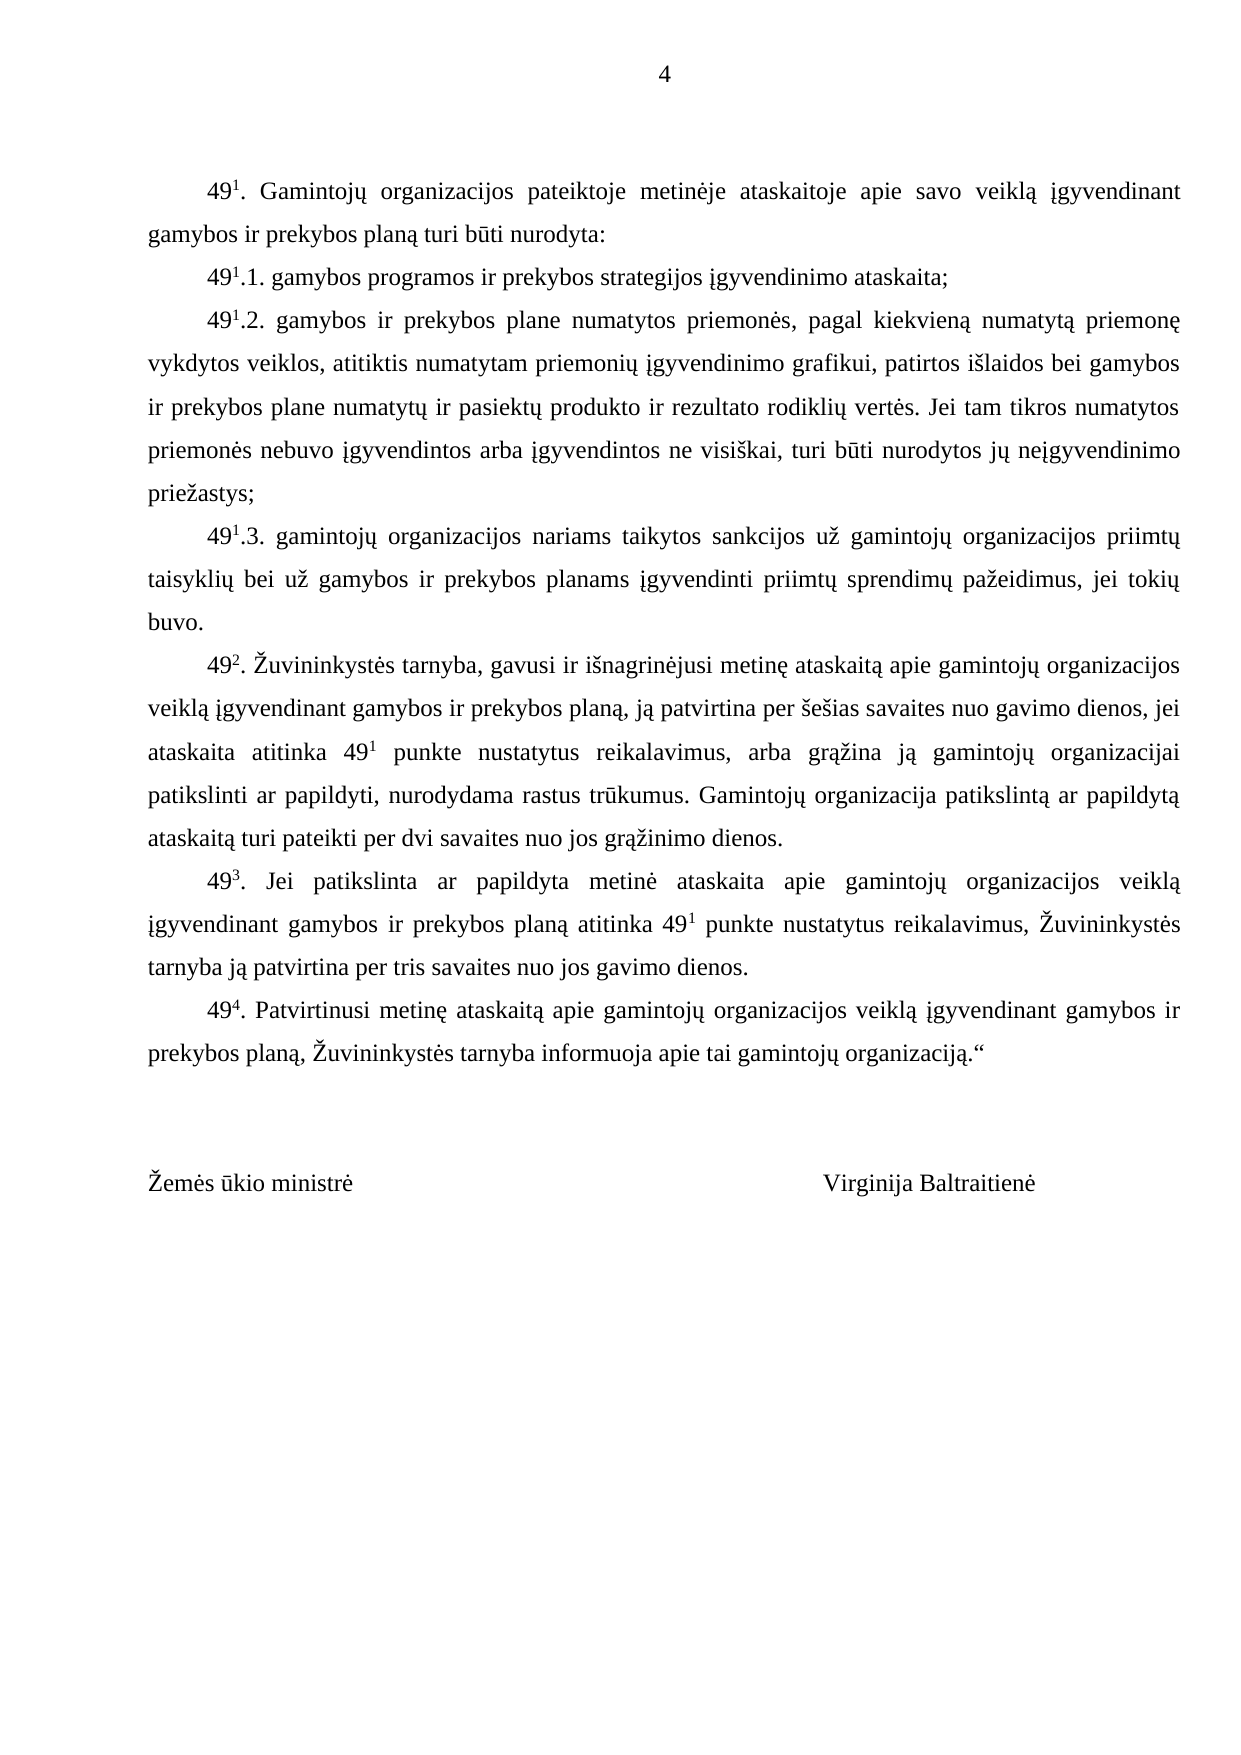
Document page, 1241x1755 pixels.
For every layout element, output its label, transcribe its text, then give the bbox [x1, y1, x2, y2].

text 491. Gamintojų organizacijos pateiktoje metinėje ataskaitoje apie savo veiklą įgyvendinant gamybos ir prekybos planą turi būti nurodyta: [148, 176, 1181, 248]
text 491.2. gamybos ir prekybos plane numatytos priemonės, pagal kiekvieną numatytą priemonę vykdytos veiklos, atitiktis numatytam priemonių įgyvendinimo grafikui, patirtos išlaidos bei gamybos ir prekybos plane numatytų ir pasiektų produkto ir rezultato rodiklių vertės. Jei tam tikros numatytos priemonės nebuvo įgyvendintos arba įgyvendintos ne visiškai, turi būti nurodytos jų neįgyvendinimo priežastys; [148, 305, 1181, 507]
text 493. Jei patikslinta ar papildyta metinė ataskaita apie gamintojų organizacijos veiklą įgyvendinant gamybos ir prekybos planą atitinka 491 punkte nustatytus reikalavimus, Žuvininkystės tarnyba ją patvirtina per tris savaites nuo jos gavimo dienos. [148, 866, 1181, 981]
text 491.3. gamintojų organizacijos nariams taikytos sankcijos už gamintojų organizacijos priimtų taisyklių bei už gamybos ir prekybos planams įgyvendinti priimtų sprendimų pažeidimus, jei tokių buvo. [148, 521, 1181, 636]
text 492. Žuvininkystės tarnyba, gavusi ir išnagrinėjusi metinę ataskaitą apie gamintojų organizacijos veiklą įgyvendinant gamybos ir prekybos planą, ją patvirtina per šešias savaites nuo gavimo dienos, jei ataskaita atitinka 491 punkte nustatytus reikalavimus, arba grąžina ją gamintojų organizacijai patikslinti ar papildyti, nurodydama rastus trūkumus. Gamintojų organizacija patikslintą ar papildytą ataskaitą turi pateikti per dvi savaites nuo jos grąžinimo dienos. [148, 650, 1181, 852]
text 491.1. gamybos programos ir prekybos strategijos įgyvendinimo ataskaita; [148, 262, 1181, 291]
text 494. Patvirtinusi metinę ataskaitą apie gamintojų organizacijos veiklą įgyvendinant gamybos ir prekybos planą, Žuvininkystės tarnyba informuoja apie tai gamintojų organizaciją.“ [148, 995, 1181, 1067]
text Žemės ūkio ministrė Virginija Baltraitienė [148, 1168, 1181, 1197]
